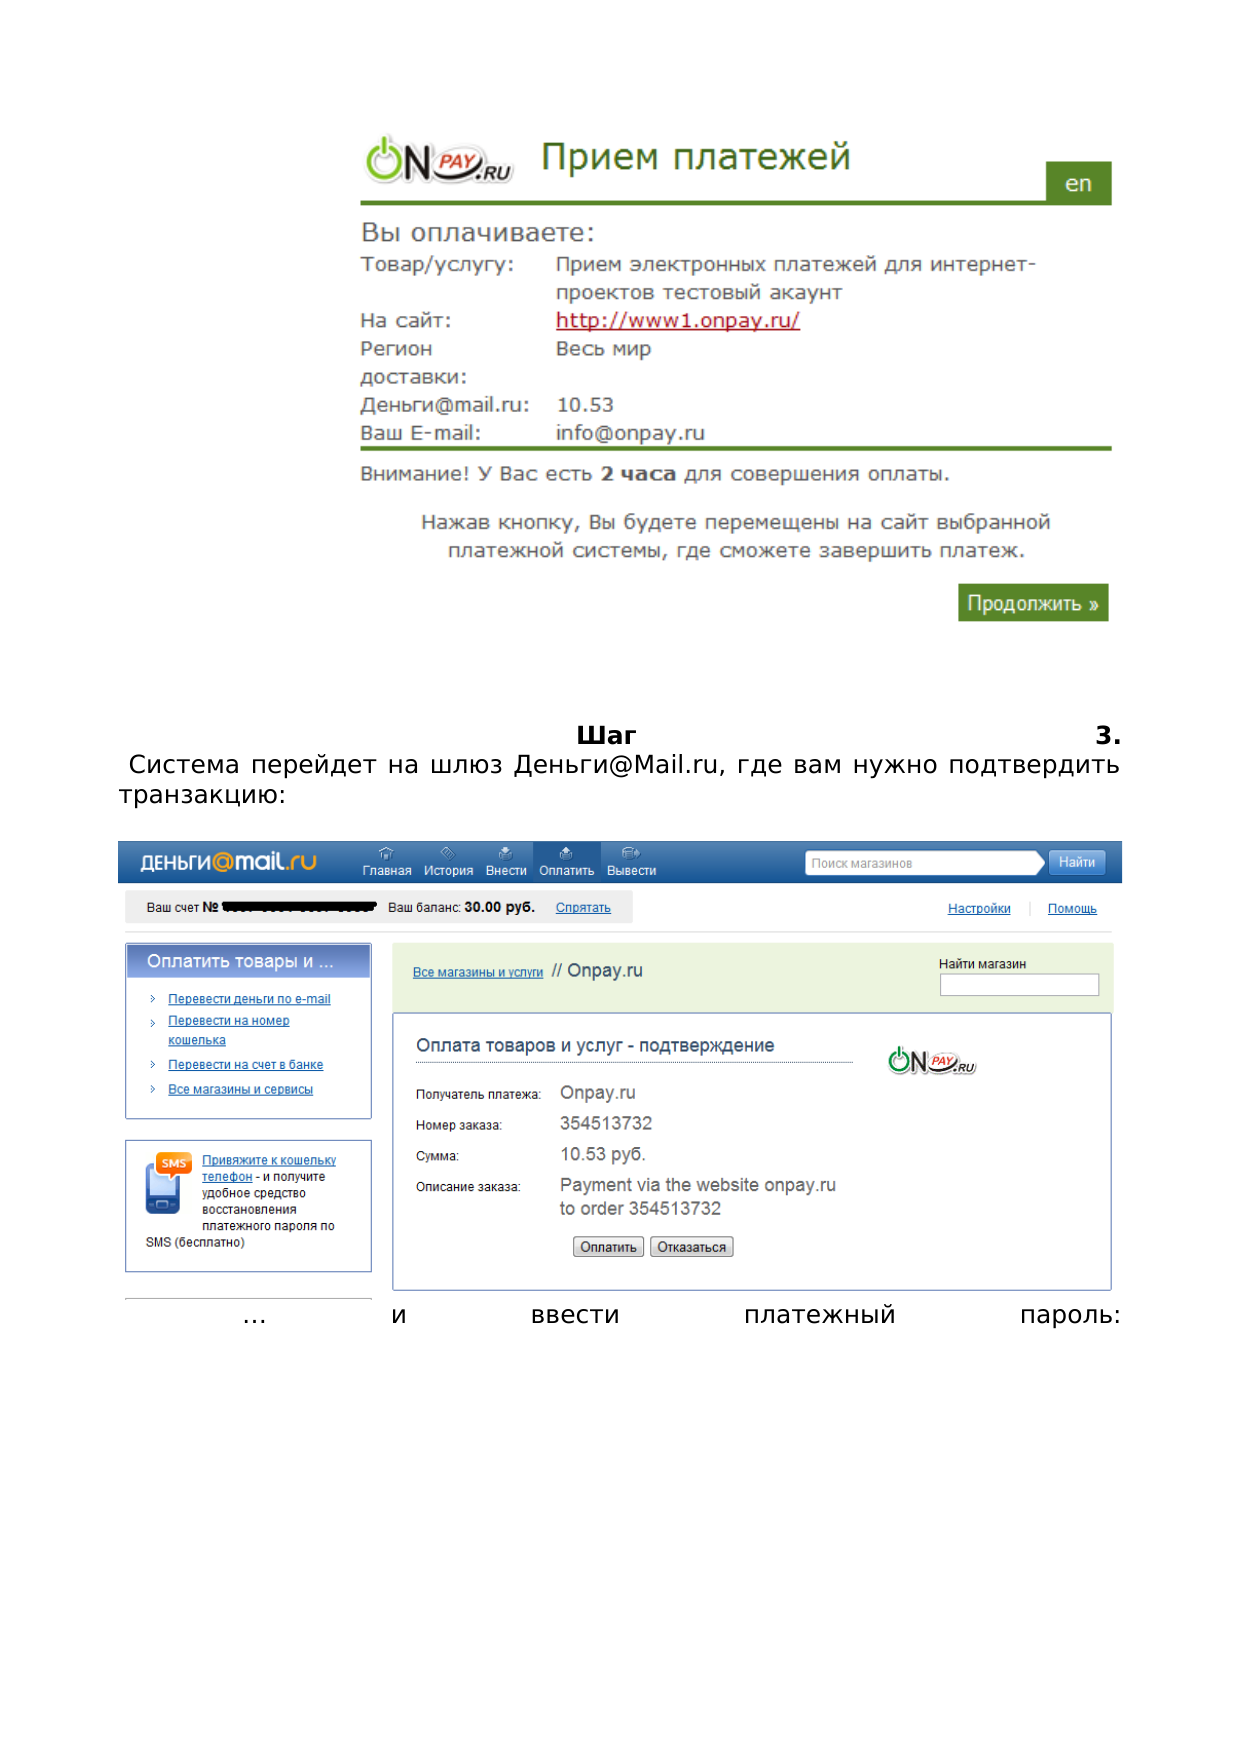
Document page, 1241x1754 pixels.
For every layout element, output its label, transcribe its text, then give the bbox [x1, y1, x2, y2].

picture [118, 838, 1123, 1300]
text … и ввести платежный пароль: [118, 1300, 1122, 1358]
text [118, 118, 1122, 680]
text Шаг 3. Система перейдет на шлюз Деньги@Mail.ru, где вам нужно подтвердить транзакцию: [118, 692, 1122, 838]
picture [353, 118, 1123, 645]
